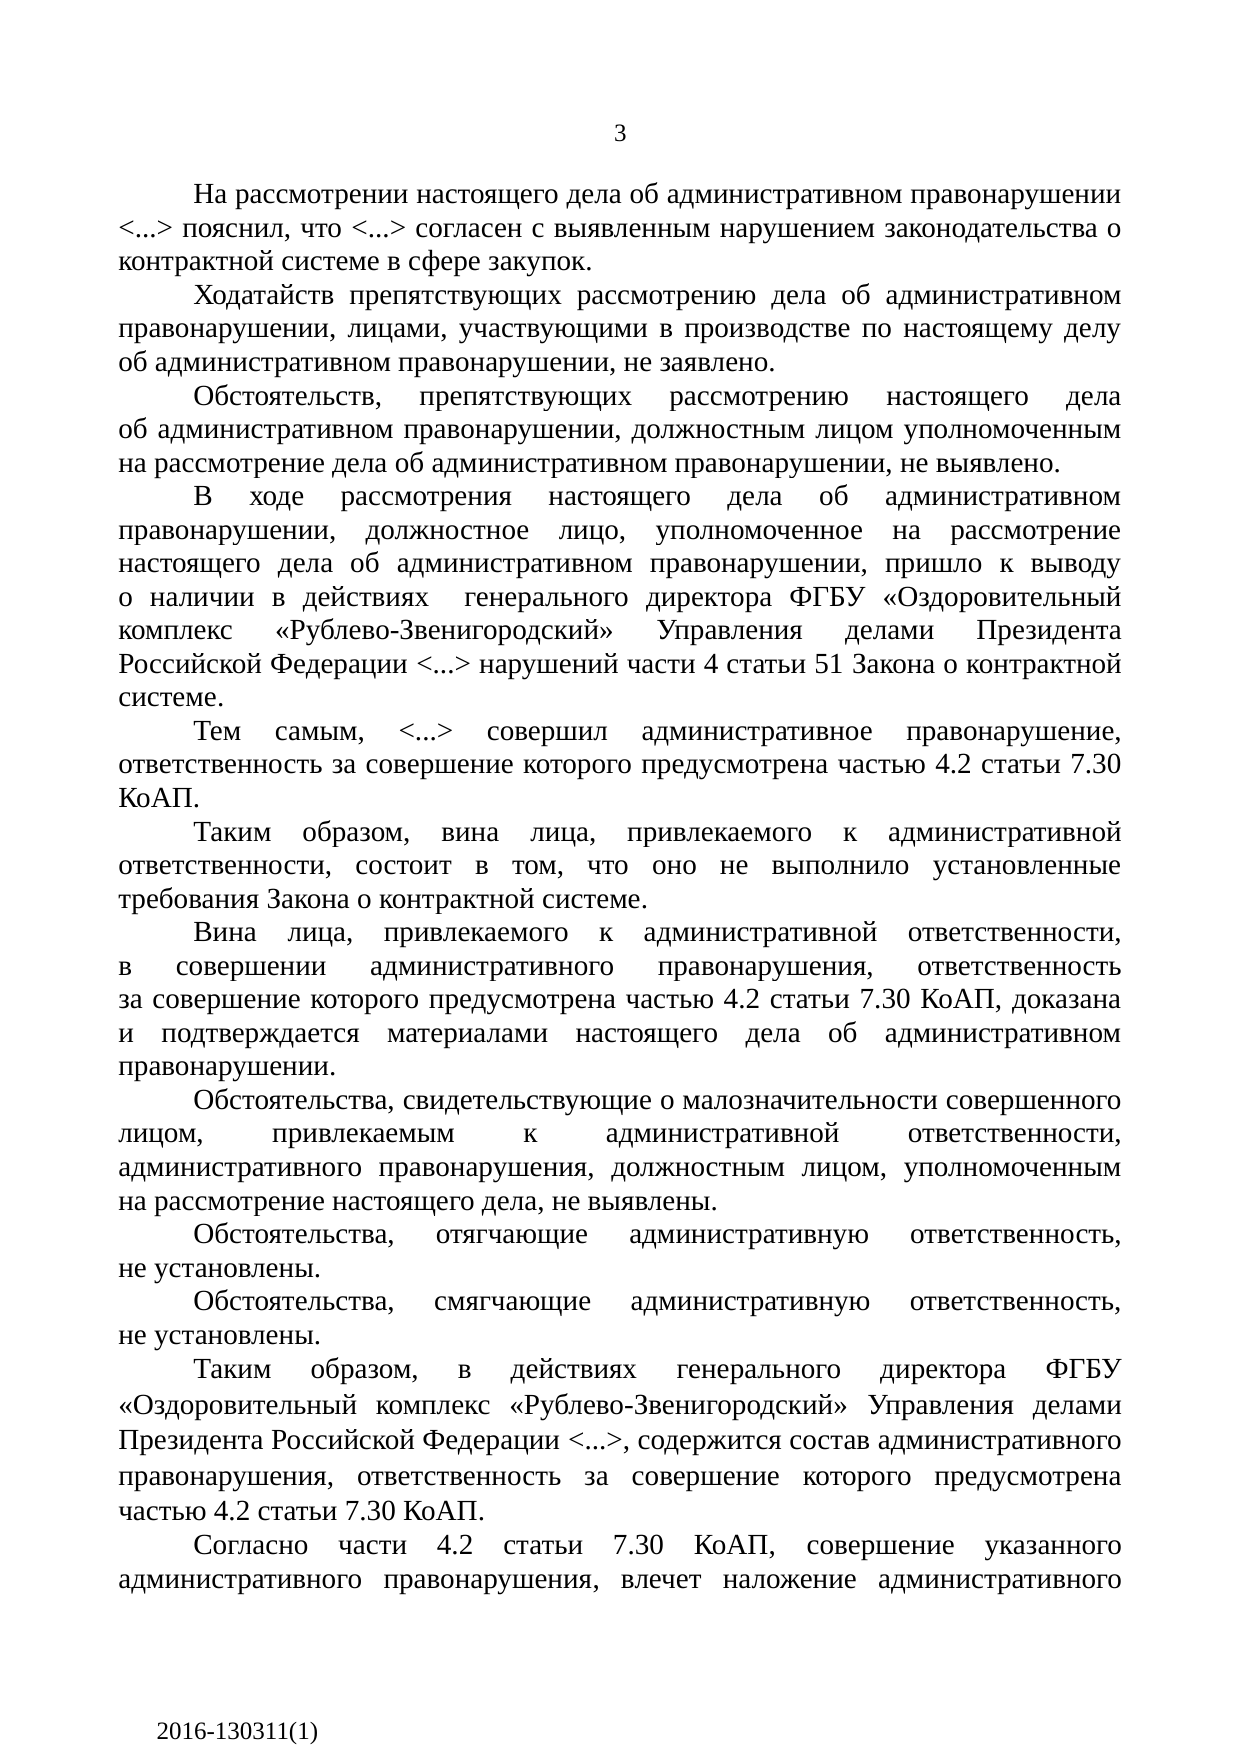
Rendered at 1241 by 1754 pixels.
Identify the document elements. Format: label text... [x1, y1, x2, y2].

text Таким образом, в действиях генерального директора ФГБУ «Оздоровительный комплекс «Рублево-Звенигородский» Управления делами Президента Российской Федерации <...>, содержится состав административного правонарушения, ответственность за совершение которого предусмотрена частью 4.2 статьи 7.30 КоАП. [118, 1350, 1122, 1527]
text Вина лица, привлекаемого к административной ответственности, в совершении административного правонарушения, ответственность за совершение которого предусмотрена частью 4.2 статьи 7.30 КоАП, доказана и подтверждается материалами настоящего дела об административном правонарушении. [118, 914, 1122, 1082]
text Обстоятельства, отягчающие административную ответственность, не установлены. [118, 1216, 1122, 1283]
text Ходатайств препятствующих рассмотрению дела об административном правонарушении, лицами, участвующими в производстве по настоящему делу об административном правонарушении, не заявлено. [118, 277, 1122, 378]
text Обстоятельств, препятствующих рассмотрению настоящего дела об административном правонарушении, должностным лицом уполномоченным на рассмотрение дела об административном правонарушении, не выявлено. [118, 378, 1122, 478]
text Обстоятельства, свидетельствующие о малозначительности совершенного лицом, привлекаемым к административной ответственности, административного правонарушения, должностным лицом, уполномоченным на рассмотрение настоящего дела, не выявлены. [118, 1082, 1122, 1216]
text Обстоятельства, смягчающие административную ответственность, не установлены. [118, 1283, 1122, 1350]
text На рассмотрении настоящего дела об административном правонарушении <...> пояснил, что <...> согласен с выявленным нарушением законодательства о контрактной системе в сфере закупок. [118, 176, 1122, 277]
text Таким образом, вина лица, привлекаемого к административной ответственности, состоит в том, что оно не выполнило установленные требования Закона о контрактной системе. [118, 814, 1122, 914]
text Согласно части 4.2 статьи 7.30 КоАП, совершение указанного административного правонарушения, влечет наложение административного [118, 1527, 1122, 1594]
text В ходе рассмотрения настоящего дела об административном правонарушении, должностное лицо, уполномоченное на рассмотрение настоящего дела об административном правонарушении, пришло к выводу о наличии в действиях генерального директора ФГБУ «Оздоровительный комплекс «Рублево-Звенигородский» Управления делами Президента Российской Федерации <...> нарушений части 4 статьи 51 Закона о контрактной системе. [118, 478, 1122, 713]
text Тем самым, <...> совершил административное правонарушение, ответственность за совершение которого предусмотрена частью 4.2 статьи 7.30 КоАП. [118, 713, 1122, 814]
